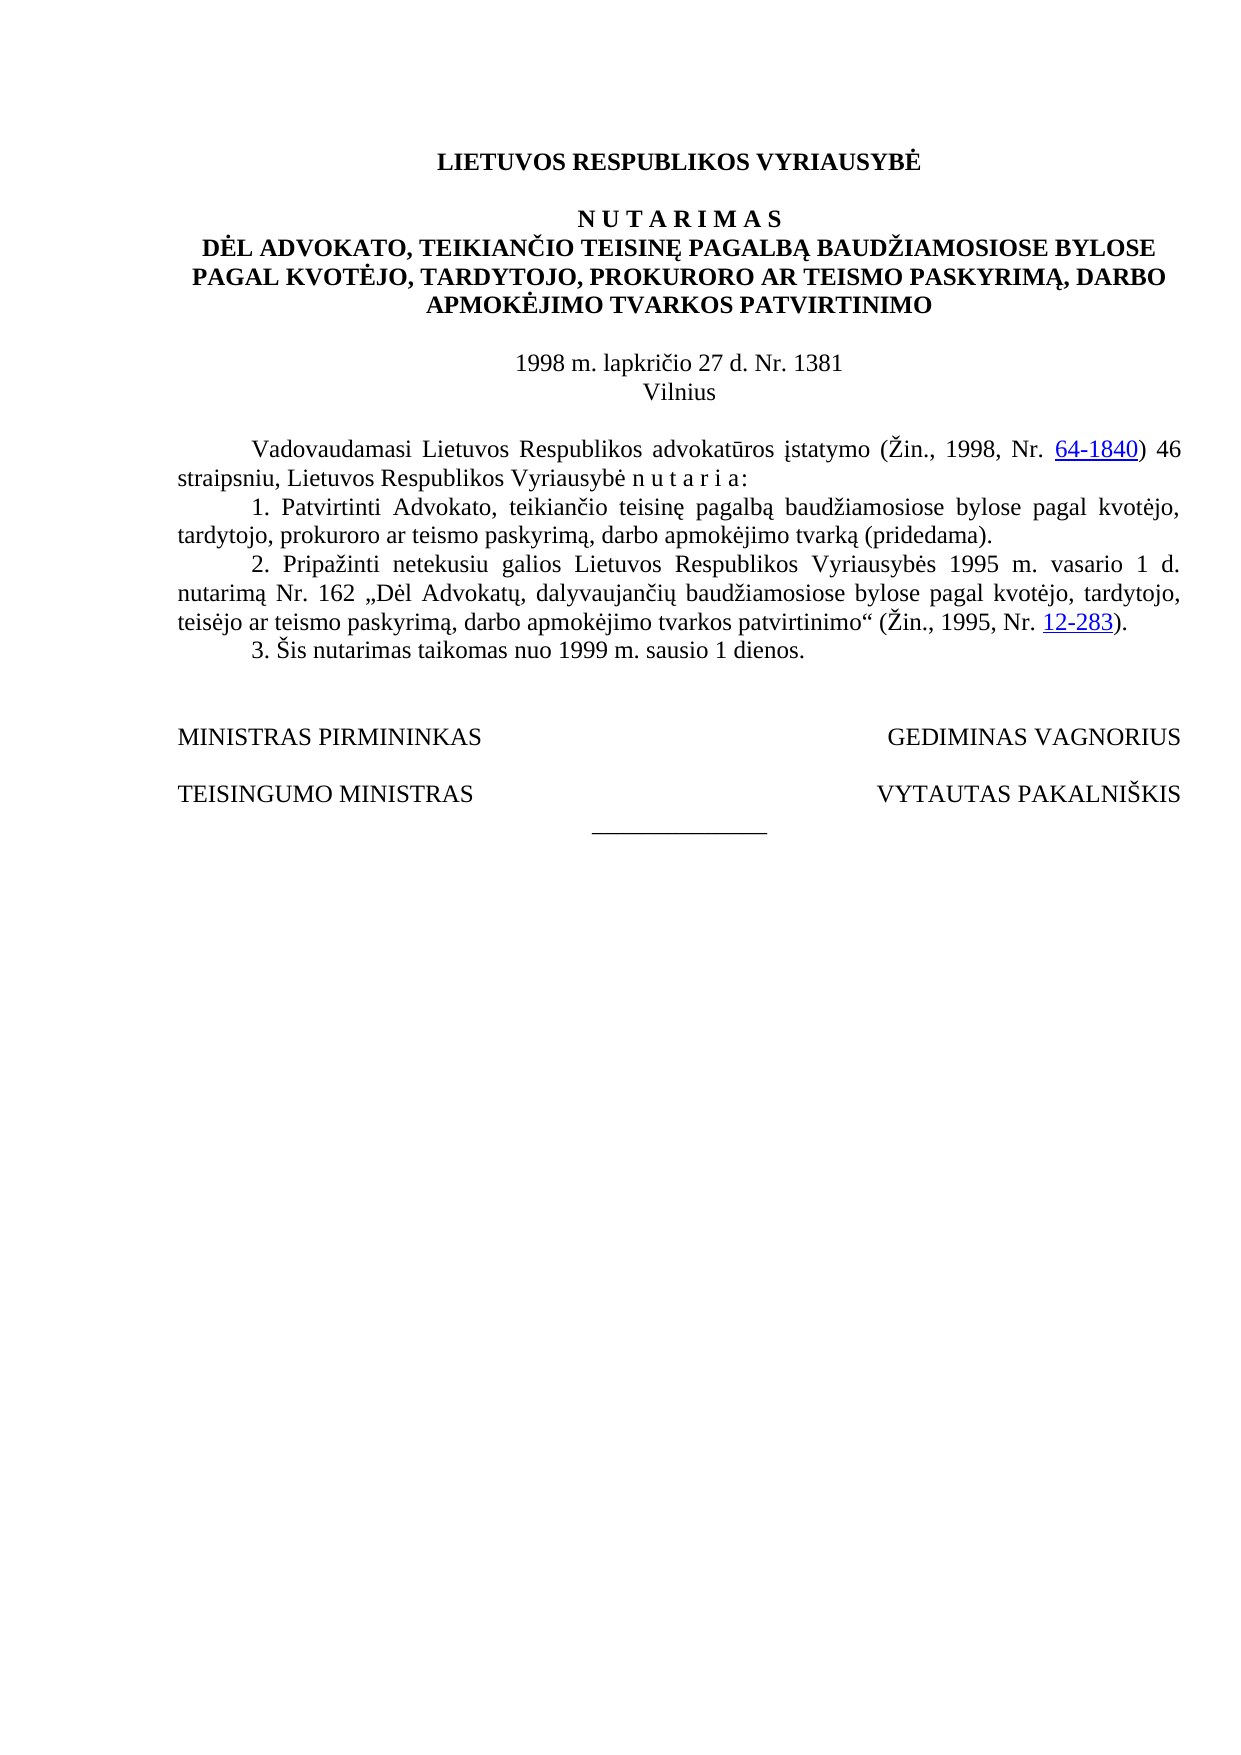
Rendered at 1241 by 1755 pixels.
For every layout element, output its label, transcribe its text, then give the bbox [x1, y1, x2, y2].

text ______________ [177, 808, 1181, 837]
text DĖL ADVOKATO, TEIKIANČIO TEISINĘ PAGALBĄ BAUDŽIAMOSIOSE BYLOSE PAGAL KVOTĖJO, TARDYTOJO, PROKURORO AR TEISMO PASKYRIMĄ, DARBO APMOKĖJIMO TVARKOS PATVIRTINIMO [177, 233, 1181, 319]
text 2. Pripažinti netekusiu galios Lietuvos Respublikos Vyriausybės 1995 m. vasario 1 d. nutarimą Nr. 162 „Dėl Advokatų, dalyvaujančių baudžiamosiose bylose pagal kvotėjo, tardytojo, teisėjo ar teismo paskyrimą, darbo apmokėjimo tvarkos patvirtinimo“ (Žin., 1995, Nr. 12-283). [177, 549, 1181, 636]
text Vadovaudamasi Lietuvos Respublikos advokatūros įstatymo (Žin., 1998, Nr. 64-1840) 46 straipsniu, Lietuvos Respublikos Vyriausybė nutaria: [177, 434, 1181, 492]
text 3. Šis nutarimas taikomas nuo 1999 m. sausio 1 dienos. [177, 636, 1181, 664]
text 1998 m. lapkričio 27 d. Nr. 1381 [177, 348, 1181, 377]
text 1. Patvirtinti Advokato, teikiančio teisinę pagalbą baudžiamosiose bylose pagal kvotėjo, tardytojo, prokuroro ar teismo paskyrimą, darbo apmokėjimo tvarką (pridedama). [177, 492, 1181, 549]
text N U T A R I M A S [177, 204, 1181, 233]
text TEISINGUMO MINISTRAS VYTAUTAS PAKALNIŠKIS [177, 779, 1181, 808]
text Vilnius [177, 377, 1181, 406]
text LIETUVOS RESPUBLIKOS VYRIAUSYBĖ [177, 147, 1181, 176]
text MINISTRAS PIRMININKAS GEDIMINAS VAGNORIUS [177, 722, 1181, 751]
